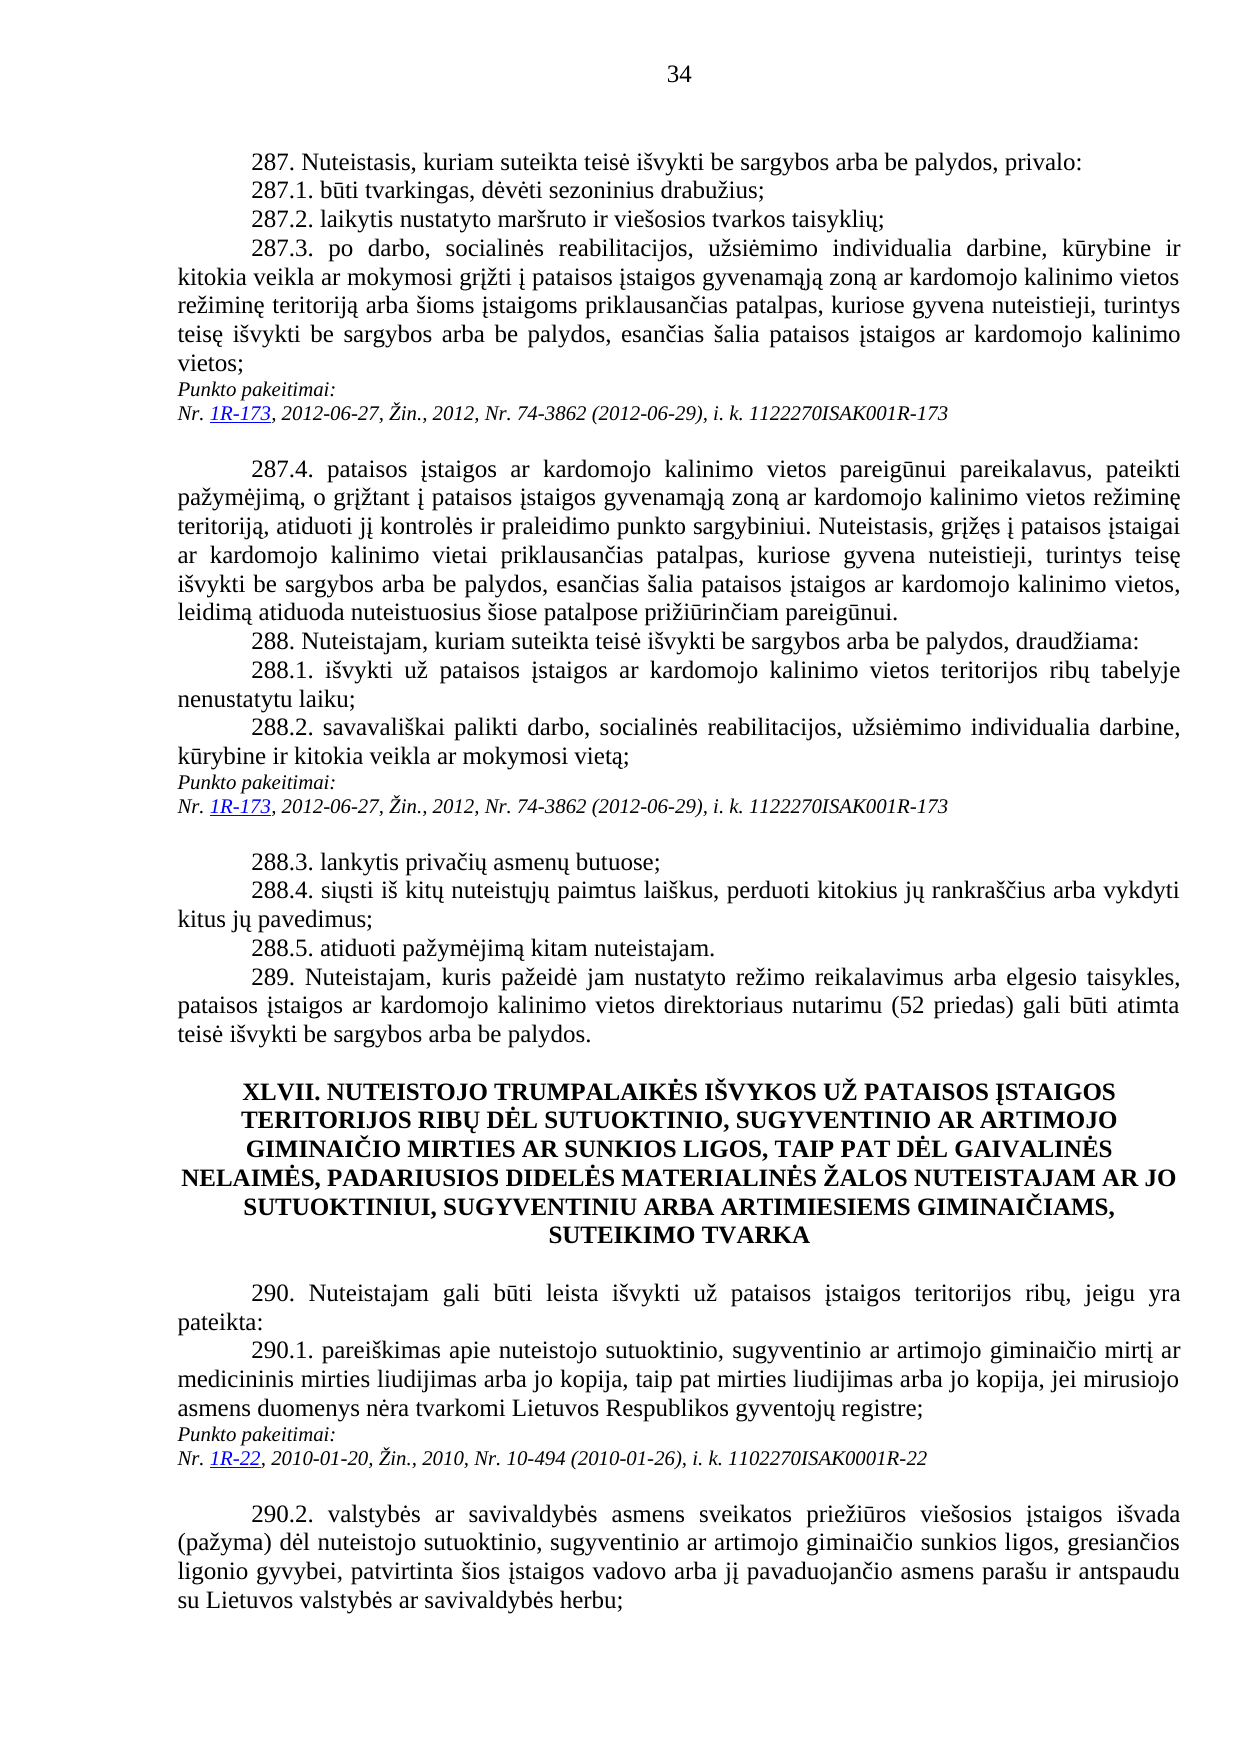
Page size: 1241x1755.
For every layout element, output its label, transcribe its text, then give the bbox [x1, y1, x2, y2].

text 287.3. po darbo, socialinės reabilitacijos, užsiėmimo individualia darbine, kūrybine ir kitokia veikla ar mokymosi grįžti į pataisos įstaigos gyvenamąją zoną ar kardomojo kalinimo vietos režiminę teritoriją arba šioms įstaigoms priklausančias patalpas, kuriose gyvena nuteistieji, turintys teisę išvykti be sargybos arba be palydos, esančias šalia pataisos įstaigos ar kardomojo kalinimo vietos; [177, 233, 1181, 377]
text Nr. 1R-22, 2010-01-20, Žin., 2010, Nr. 10-494 (2010-01-26), i. k. 1102270ISAK0001R-22 [177, 1446, 1181, 1470]
text 288. Nuteistajam, kuriam suteikta teisė išvykti be sargybos arba be palydos, draudžiama: [177, 626, 1181, 655]
text XLVII. NUTEISTOJO TRUMPALAIKĖS IŠVYKOS UŽ PATAISOS ĮSTAIGOS TERITORIJOS RIBŲ DĖL SUTUOKTINIO, SUGYVENTINIO AR ARTIMOJO GIMINAIČIO MIRTIES AR SUNKIOS LIGOS, TAIP PAT DĖL GAIVALINĖS NELAIMĖS, PADARIUSIOS DIDELĖS MATERIALINĖS ŽALOS NUTEISTAJAM AR JO SUTUOKTINIUI, SUGYVENTINIU ARBA ARTIMIESIEMS GIMINAIČIAMS, SUTEIKIMO TVARKA [177, 1077, 1181, 1249]
text 288.4. siųsti iš kitų nuteistųjų paimtus laiškus, perduoti kitokius jų rankraščius arba vykdyti kitus jų pavedimus; [177, 876, 1181, 933]
text 288.5. atiduoti pažymėjimą kitam nuteistajam. [177, 933, 1181, 962]
text 288.2. savavališkai palikti darbo, socialinės reabilitacijos, užsiėmimo individualia darbine, kūrybine ir kitokia veikla ar mokymosi vietą; [177, 712, 1181, 770]
text Punkto pakeitimai: [177, 377, 1181, 401]
text 287.1. būti tvarkingas, dėvėti sezoninius drabužius; [177, 176, 1181, 204]
text 287.4. pataisos įstaigos ar kardomojo kalinimo vietos pareigūnui pareikalavus, pateikti pažymėjimą, o grįžtant į pataisos įstaigos gyvenamąją zoną ar kardomojo kalinimo vietos režiminę teritoriją, atiduoti jį kontrolės ir praleidimo punkto sargybiniui. Nuteistasis, grįžęs į pataisos įstaigai ar kardomojo kalinimo vietai priklausančias patalpas, kuriose gyvena nuteistieji, turintys teisę išvykti be sargybos arba be palydos, esančias šalia pataisos įstaigos ar kardomojo kalinimo vietos, leidimą atiduoda nuteistuosius šiose patalpose prižiūrinčiam pareigūnui. [177, 454, 1181, 626]
text Nr. 1R-173, 2012-06-27, Žin., 2012, Nr. 74-3862 (2012-06-29), i. k. 1122270ISAK001R-173 [177, 794, 1181, 818]
text Nr. 1R-173, 2012-06-27, Žin., 2012, Nr. 74-3862 (2012-06-29), i. k. 1122270ISAK001R-173 [177, 401, 1181, 425]
text 290.1. pareiškimas apie nuteistojo sutuoktinio, sugyventinio ar artimojo giminaičio mirtį ar medicininis mirties liudijimas arba jo kopija, taip pat mirties liudijimas arba jo kopija, jei mirusiojo asmens duomenys nėra tvarkomi Lietuvos Respublikos gyventojų registre; [177, 1336, 1181, 1422]
text 290.2. valstybės ar savivaldybės asmens sveikatos priežiūros viešosios įstaigos išvada (pažyma) dėl nuteistojo sutuoktinio, sugyventinio ar artimojo giminaičio sunkios ligos, gresiančios ligonio gyvybei, patvirtinta šios įstaigos vadovo arba jį pavaduojančio asmens parašu ir antspaudu su Lietuvos valstybės ar savivaldybės herbu; [177, 1499, 1181, 1614]
text Punkto pakeitimai: [177, 1422, 1181, 1446]
text Punkto pakeitimai: [177, 770, 1181, 794]
text 288.1. išvykti už pataisos įstaigos ar kardomojo kalinimo vietos teritorijos ribų tabelyje nenustatytu laiku; [177, 655, 1181, 712]
text 287. Nuteistasis, kuriam suteikta teisė išvykti be sargybos arba be palydos, privalo: [177, 147, 1181, 176]
text 289. Nuteistajam, kuris pažeidė jam nustatyto režimo reikalavimus arba elgesio taisykles, pataisos įstaigos ar kardomojo kalinimo vietos direktoriaus nutarimu (52 priedas) gali būti atimta teisė išvykti be sargybos arba be palydos. [177, 962, 1181, 1048]
text 288.3. lankytis privačių asmenų butuose; [177, 847, 1181, 876]
text 287.2. laikytis nustatyto maršruto ir viešosios tvarkos taisyklių; [177, 204, 1181, 233]
text 290. Nuteistajam gali būti leista išvykti už pataisos įstaigos teritorijos ribų, jeigu yra pateikta: [177, 1278, 1181, 1336]
